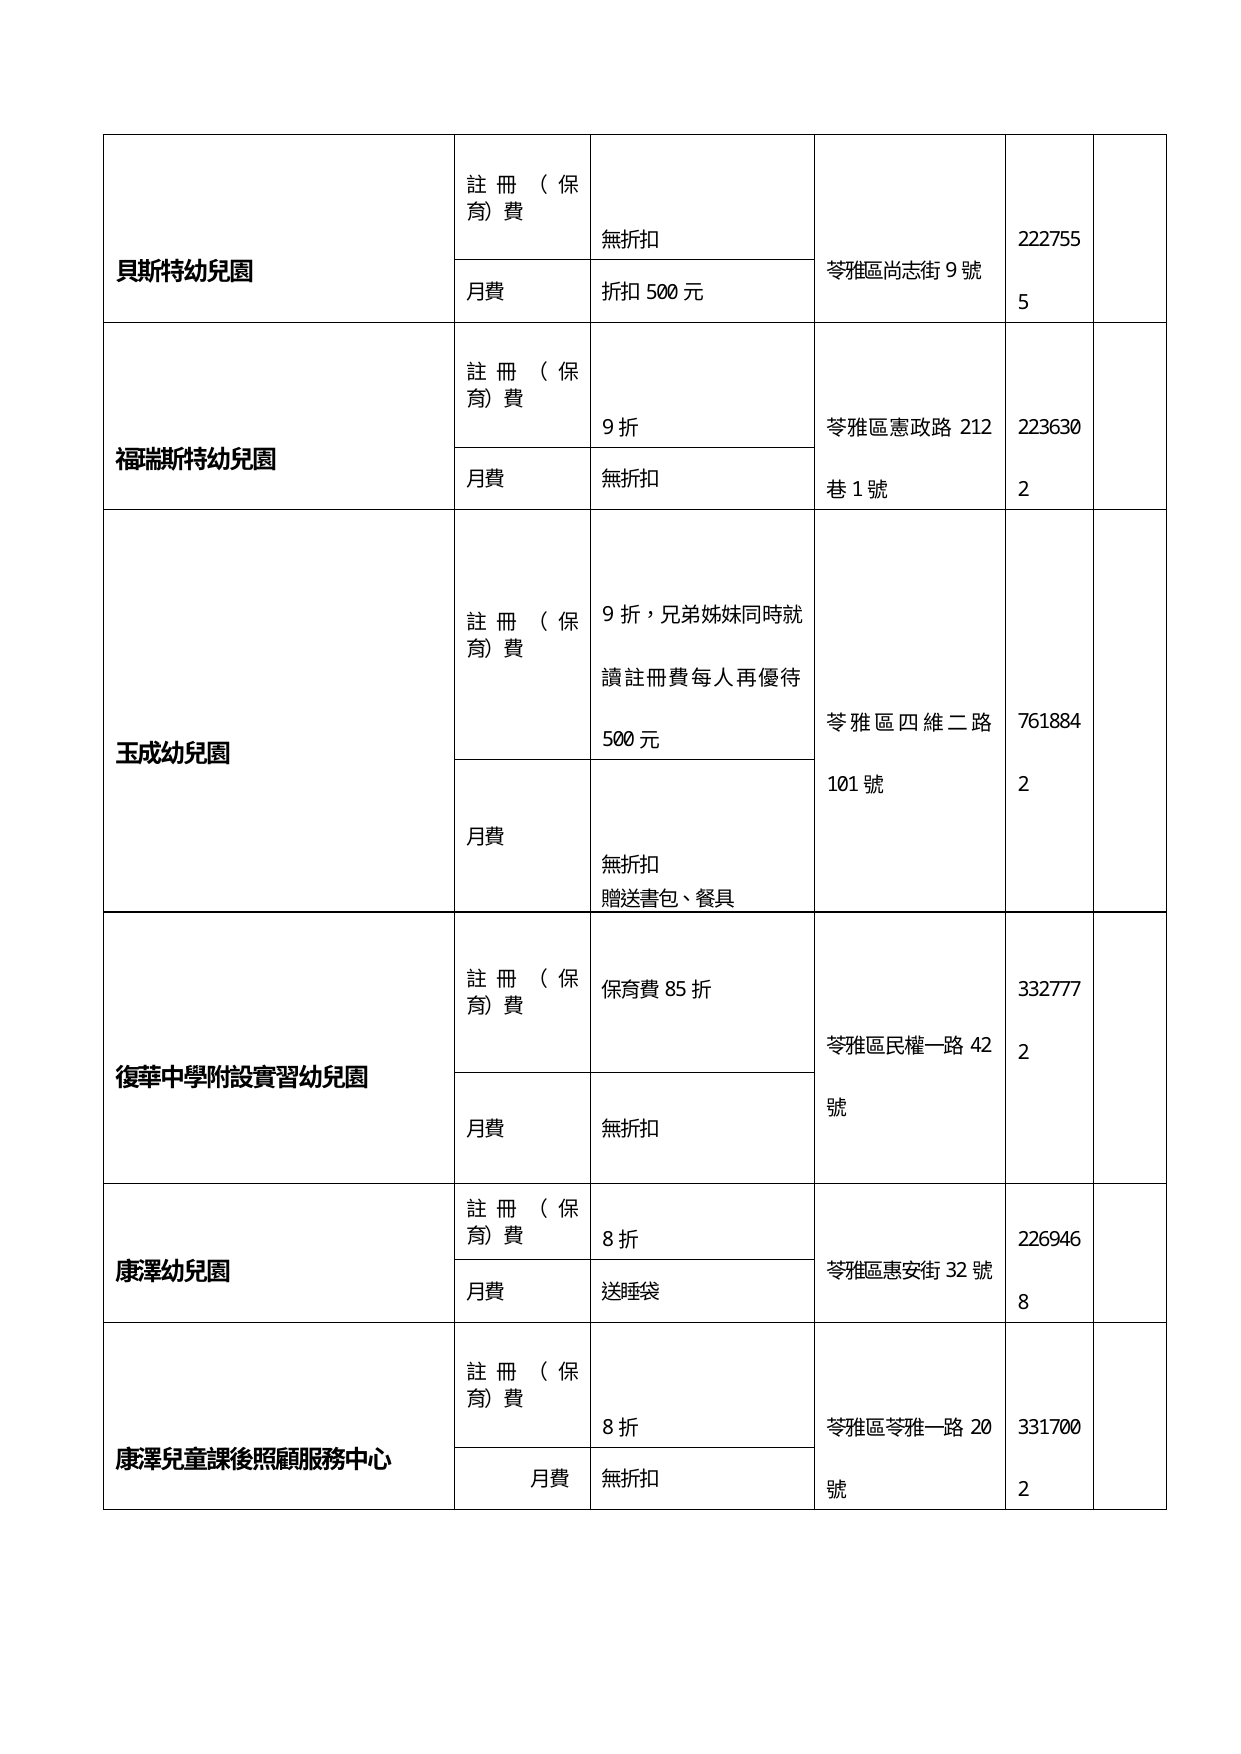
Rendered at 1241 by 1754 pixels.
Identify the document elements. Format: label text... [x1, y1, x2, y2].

table_cell 苓雅區惠安街32號 [815, 1184, 1005, 1322]
table_cell 2236302 [1006, 323, 1093, 509]
table_cell 無折扣 [591, 448, 814, 509]
table_cell 2269468 [1006, 1184, 1093, 1322]
table_cell 貝斯特幼兒園 [104, 135, 454, 322]
table_cell 8折 [591, 1184, 814, 1259]
table_cell [1094, 913, 1166, 1183]
table_cell 復華中學附設實習幼兒園 [104, 913, 454, 1183]
table_cell 月費 [455, 1448, 590, 1509]
table_cell 3317002 [1006, 1323, 1093, 1509]
table_cell 2227555 [1006, 135, 1093, 322]
table_cell 無折扣 [591, 1448, 814, 1509]
table_cell 註冊（保育）費 [455, 1323, 590, 1447]
table_cell 9折，兄弟姊妹同時就讀註冊費每人再優待500元 [591, 510, 814, 759]
table_cell 福瑞斯特幼兒園 [104, 323, 454, 509]
table_cell [1094, 510, 1166, 911]
table_cell 月費 [455, 760, 590, 911]
table_cell 保育費85折 [591, 913, 814, 1072]
table_cell [1094, 135, 1166, 322]
table_cell 苓雅區苓雅一路20號 [815, 1323, 1005, 1509]
table_cell 月費 [455, 1260, 590, 1322]
table_cell 註冊（保育）費 [455, 323, 590, 447]
table_cell 苓雅區憲政路212巷1號 [815, 323, 1005, 509]
table_cell 苓雅區尚志街9號 [815, 135, 1005, 322]
table_cell 9折 [591, 323, 814, 447]
table_cell 註冊（保育）費 [455, 913, 590, 1072]
table_cell 玉成幼兒園 [104, 510, 454, 911]
table_cell 康澤兒童課後照顧服務中心 [104, 1323, 454, 1509]
table_cell 3327772 [1006, 913, 1093, 1183]
table_cell 無折扣 贈送書包、餐具 [591, 760, 814, 911]
table_cell 送睡袋 [591, 1260, 814, 1322]
table_cell 月費 [455, 1073, 590, 1183]
table_cell 苓雅區四維二路101號 [815, 510, 1005, 911]
table_cell 月費 [455, 260, 590, 322]
table_cell 無折扣 [591, 1073, 814, 1183]
table_cell [1094, 323, 1166, 509]
table_cell 8折 [591, 1323, 814, 1447]
table_cell 折扣500元 [591, 260, 814, 322]
table_cell 註冊（保育）費 [455, 135, 590, 259]
table_cell [1094, 1184, 1166, 1322]
table_cell 苓雅區民權一路42號 [815, 913, 1005, 1183]
table_cell 註冊（保育）費 [455, 1184, 590, 1259]
table_cell 無折扣 [591, 135, 814, 259]
table_cell [1094, 1323, 1166, 1509]
table_cell 7618842 [1006, 510, 1093, 911]
table_cell 月費 [455, 448, 590, 509]
table_cell 註冊（保育）費 [455, 510, 590, 759]
table_cell 康澤幼兒園 [104, 1184, 454, 1322]
